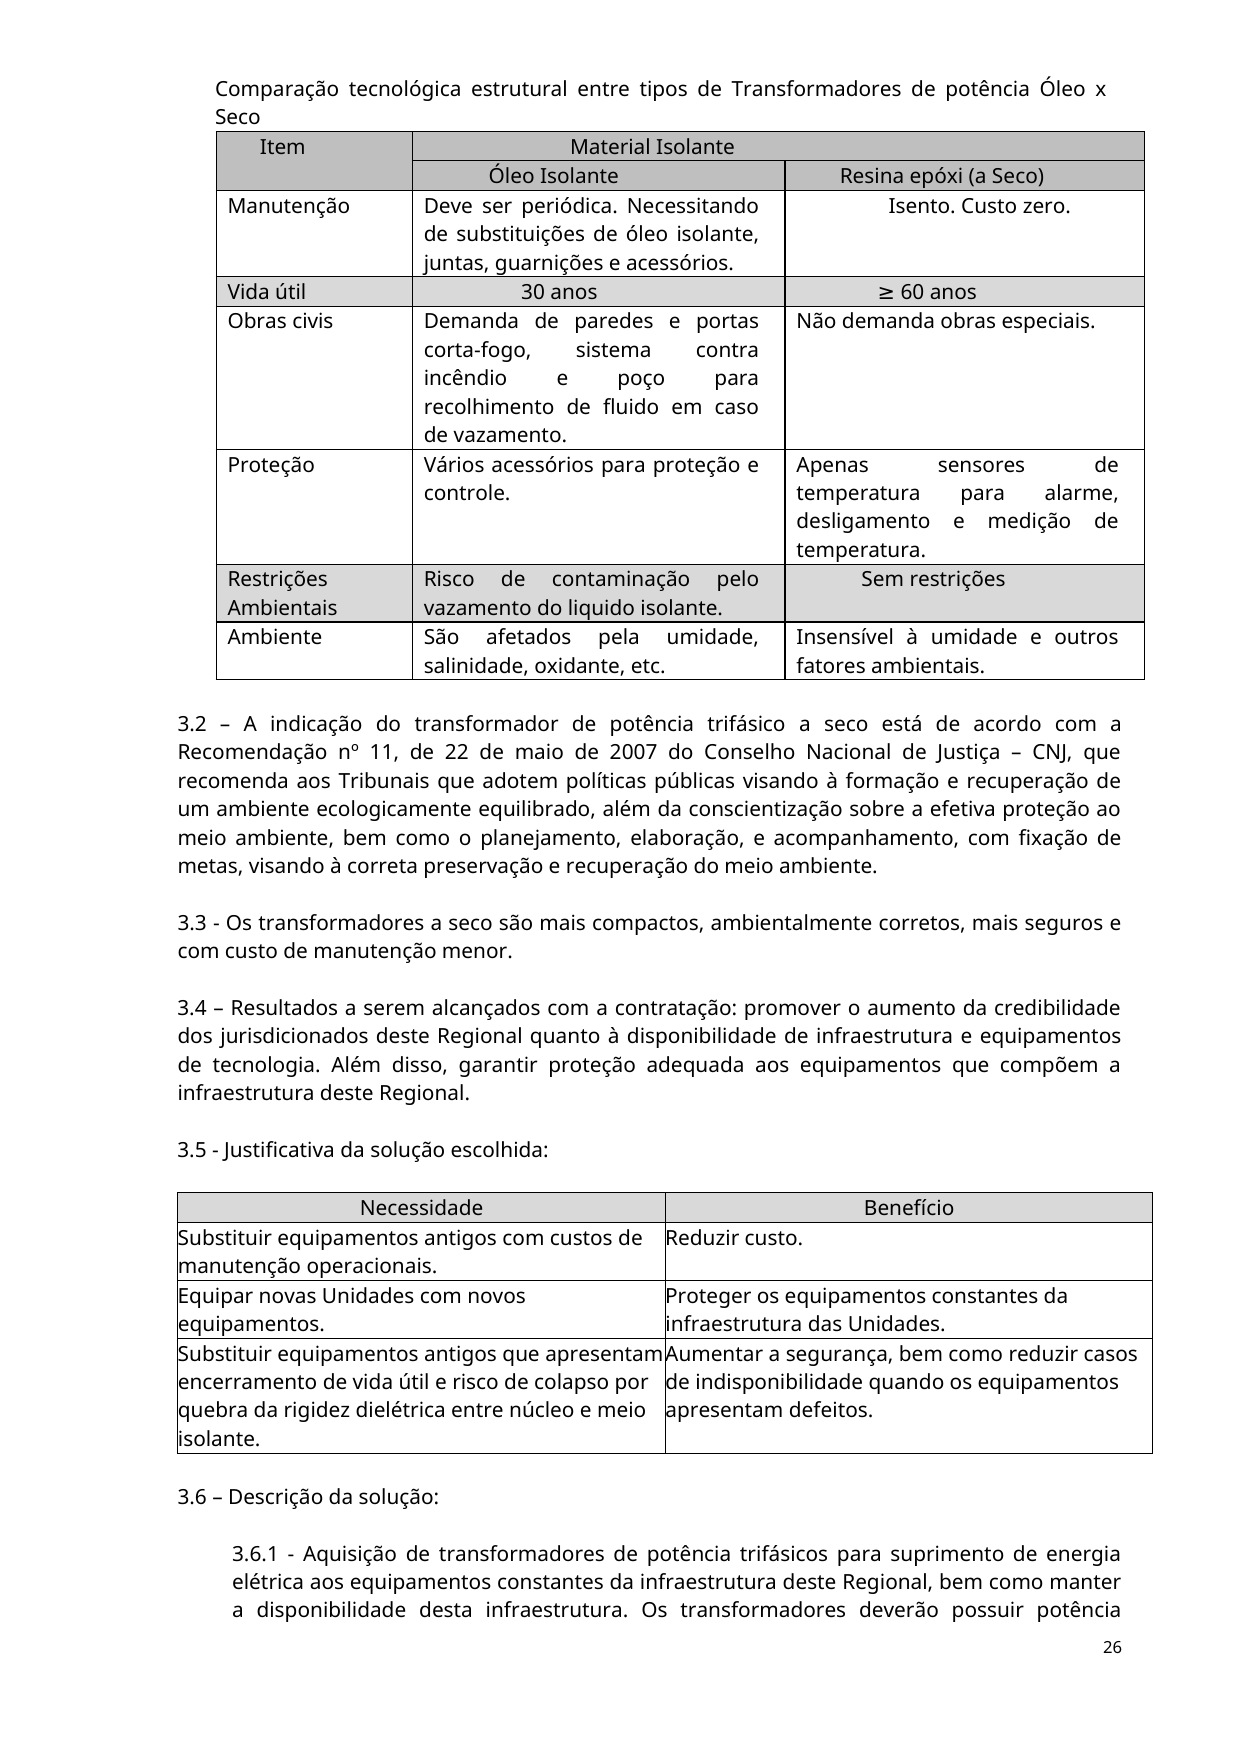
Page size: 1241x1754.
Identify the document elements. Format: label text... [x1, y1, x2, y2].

table_cell Restrições Ambientais [217, 565, 412, 621]
table_cell São afetados pela umidade, salinidade, oxidante, etc. [413, 623, 784, 679]
table_cell Apenas sensores de temperatura para alarme, desligamento e medição de temperatura. [786, 450, 1144, 563]
table_cell Não demanda obras especiais. [786, 307, 1144, 449]
table_cell Vários acessórios para proteção e controle. [413, 450, 784, 563]
table_cell Óleo Isolante [413, 161, 784, 190]
table_header [785, 132, 1144, 160]
text Comparação tecnológica estrutural entre tipos de Transformadores de potência Óleo x Seco [215, 74, 1108, 131]
text 3.5 - Justificativa da solução escolhida: [177, 1135, 1122, 1164]
table_cell Insensível à umidade e outros fatores ambientais. [786, 623, 1144, 679]
table_header Item [217, 132, 412, 190]
table_cell Obras civis [217, 307, 412, 449]
text 3.4 – Resultados a serem alcançados com a contratação: promover o aumento da credibilidade dos jurisdicionados deste Regional quanto à disponibilidade de infraestrutura e equipamentos de tecnologia. Além disso, garantir proteção adequada aos equipamentos que compõem a infraestrutura deste Regional. [177, 993, 1122, 1107]
table_cell Vida útil [217, 277, 412, 306]
table_header Material Isolante [413, 132, 785, 160]
table_cell Proteger os equipamentos constantes da infraestrutura das Unidades. [666, 1281, 1152, 1338]
table_cell Risco de contaminação pelo vazamento do liquido isolante. [413, 565, 784, 621]
table_cell Substituir equipamentos antigos que apresentam encerramento de vida útil e risco de colapso por quebra da rigidez dielétrica entre núcleo e meio isolante. [178, 1339, 665, 1452]
table_header Necessidade [178, 1193, 665, 1222]
table_cell Aumentar a segurança, bem como reduzir casos de indisponibilidade quando os equipamentos apresentam defeitos. [666, 1339, 1152, 1452]
table_cell Sem restrições [786, 565, 1144, 621]
table_cell 30 anos [413, 277, 784, 306]
table_cell Proteção [217, 450, 412, 563]
text 3.6 – Descrição da solução: [177, 1482, 1122, 1510]
table_cell Demanda de paredes e portas corta-fogo, sistema contra incêndio e poço para recolhimento de fluido em caso de vazamento. [413, 307, 784, 449]
text 3.2 – A indicação do transformador de potência trifásico a seco está de acordo com a Recomendação nº 11, de 22 de maio de 2007 do Conselho Nacional de Justiça – CNJ, que recomenda aos Tribunais que adotem políticas públicas visando à formação e recuperação de um ambiente ecologicamente equilibrado, além da conscientização sobre a efetiva proteção ao meio ambiente, bem como o planejamento, elaboração, e acompanhamento, com fixação de metas, visando à correta preservação e recuperação do meio ambiente. [177, 709, 1122, 879]
table_cell Substituir equipamentos antigos com custos de manutenção operacionais. [178, 1223, 665, 1280]
table_header Benefício [666, 1193, 1152, 1222]
table_cell Reduzir custo. [666, 1223, 1152, 1280]
table_cell Equipar novas Unidades com novos equipamentos. [178, 1281, 665, 1338]
table_cell Deve ser periódica. Necessitando de substituições de óleo isolante, juntas, guarnições e acessórios. [413, 191, 784, 276]
text 3.3 - Os transformadores a seco são mais compactos, ambientalmente corretos, mais seguros e com custo de manutenção menor. [177, 908, 1122, 965]
table_cell Manutenção [217, 191, 412, 276]
table_cell Isento. Custo zero. [786, 191, 1144, 276]
table_cell Ambiente [217, 623, 412, 679]
table_cell ≥ 60 anos [786, 277, 1144, 306]
table_cell Resina epóxi (a Seco) [786, 161, 1144, 190]
text 3.6.1 - Aquisição de transformadores de potência trifásicos para suprimento de energia elétrica aos equipamentos constantes da infraestrutura deste Regional, bem como manter a disponibilidade desta infraestrutura. Os transformadores deverão possuir potência [232, 1539, 1122, 1624]
